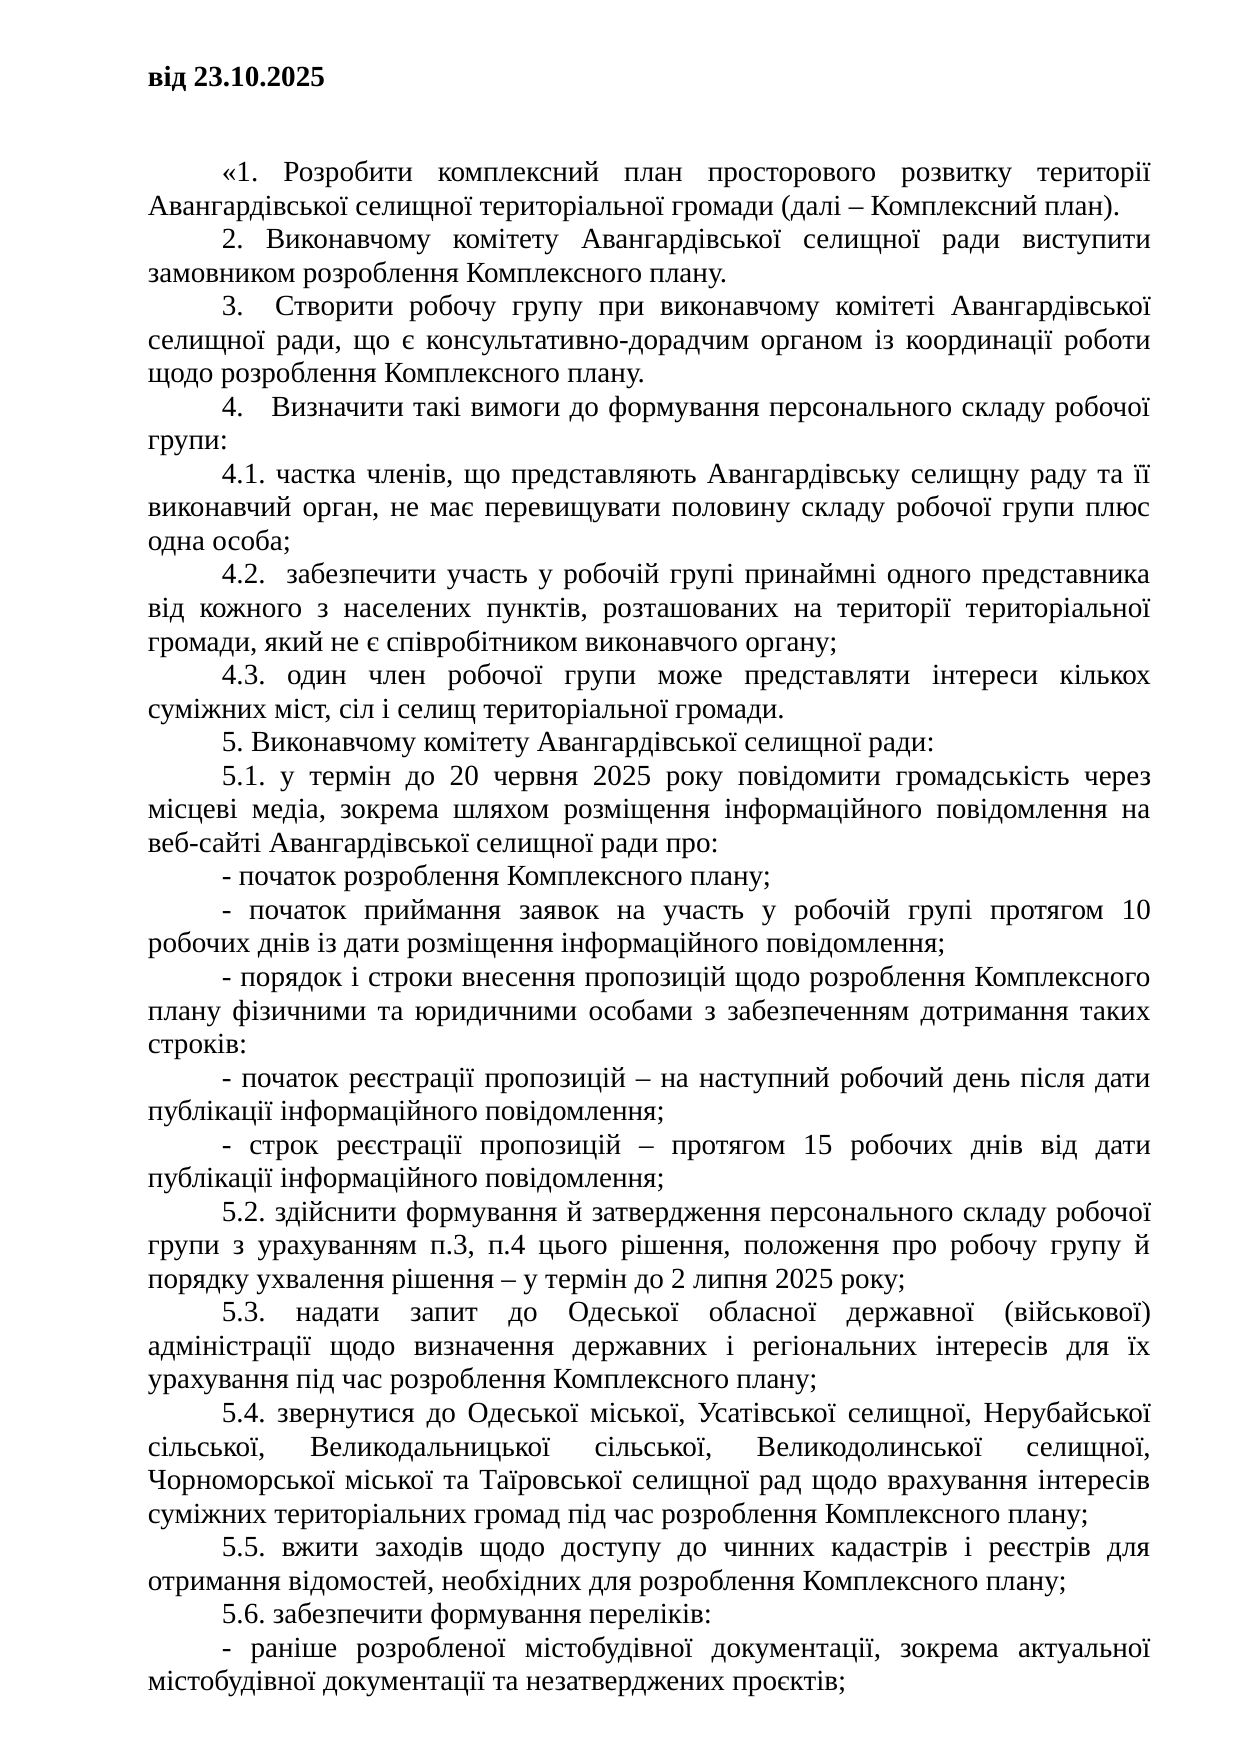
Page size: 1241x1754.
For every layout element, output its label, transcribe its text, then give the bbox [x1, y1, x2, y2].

text 5.6. забезпечити формування переліків: [148, 1596, 1152, 1630]
text - початок реєстрації пропозицій – на наступний робочий день після дати публікації інформаційного повідомлення; [148, 1060, 1152, 1127]
text 5.2. здійснити формування й затвердження персонального складу робочої групи з урахуванням п.3, п.4 цього рішення, положення про робочу групу й порядку ухвалення рішення – у термін до 2 липня 2025 року; [148, 1194, 1152, 1294]
text - початок розроблення Комплексного плану; [148, 858, 1152, 892]
text від 23.10.2025 [148, 59, 1152, 93]
text 5.1. у термін до 20 червня 2025 року повідомити громадськість через місцеві медіа, зокрема шляхом розміщення інформаційного повідомлення на веб-сайті Авангардівської селищної ради про: [148, 758, 1152, 858]
text 4.3. один член робочої групи може представляти інтереси кількох суміжних міст, сіл і селищ територіальної громади. [148, 657, 1152, 724]
text 5. Виконавчому комітету Авангардівської селищної ради: [148, 724, 1152, 758]
text - порядок і строки внесення пропозицій щодо розроблення Комплексного плану фізичними та юридичними особами з забезпеченням дотримання таких строків: [148, 959, 1152, 1060]
text 5.4. звернутися до Одеської міської, Усатівської селищної, Нерубайської сільської, Великодальницької сільської, Великодолинської селищної, Чорноморської міської та Таїровської селищної рад щодо врахування інтересів суміжних територіальних громад під час розроблення Комплексного плану; [148, 1395, 1152, 1529]
text - раніше розробленої містобудівної документації, зокрема актуальної містобудівної документації та незатверджених проєктів; [148, 1630, 1152, 1697]
text 2. Виконавчому комітету Авангардівської селищної ради виступити замовником розроблення Комплексного плану. [148, 221, 1152, 288]
text 4.2. забезпечити участь у робочій групі принаймні одного представника від кожного з населених пунктів, розташованих на території територіальної громади, який не є співробітником виконавчого органу; [148, 557, 1152, 657]
text 4.1. частка членів, що представляють Авангардівську селищну раду та її виконавчий орган, не має перевищувати половину складу робочої групи плюс одна особа; [148, 456, 1152, 557]
text - початок приймання заявок на участь у робочій групі протягом 10 робочих днів із дати розміщення інформаційного повідомлення; [148, 892, 1152, 959]
text - строк реєстрації пропозицій – протягом 15 робочих днів від дати публікації інформаційного повідомлення; [148, 1127, 1152, 1194]
text 5.3. надати запит до Одеської обласної державної (військової) адміністрації щодо визначення державних і регіональних інтересів для їх урахування під час розроблення Комплексного плану; [148, 1294, 1152, 1395]
text 4. Визначити такі вимоги до формування персонального складу робочої групи: [148, 389, 1152, 456]
text 5.5. вжити заходів щодо доступу до чинних кадастрів і реєстрів для отримання відомостей, необхідних для розроблення Комплексного плану; [148, 1529, 1152, 1596]
text «1. Розробити комплексний план просторового розвитку території Авангардівської селищної територіальної громади (далі – Комплексний план). [148, 154, 1152, 221]
text 3. Створити робочу групу при виконавчому комітеті Авангардівської селищної ради, що є консультативно-дорадчим органом із координації роботи щодо розроблення Комплексного плану. [148, 288, 1152, 389]
